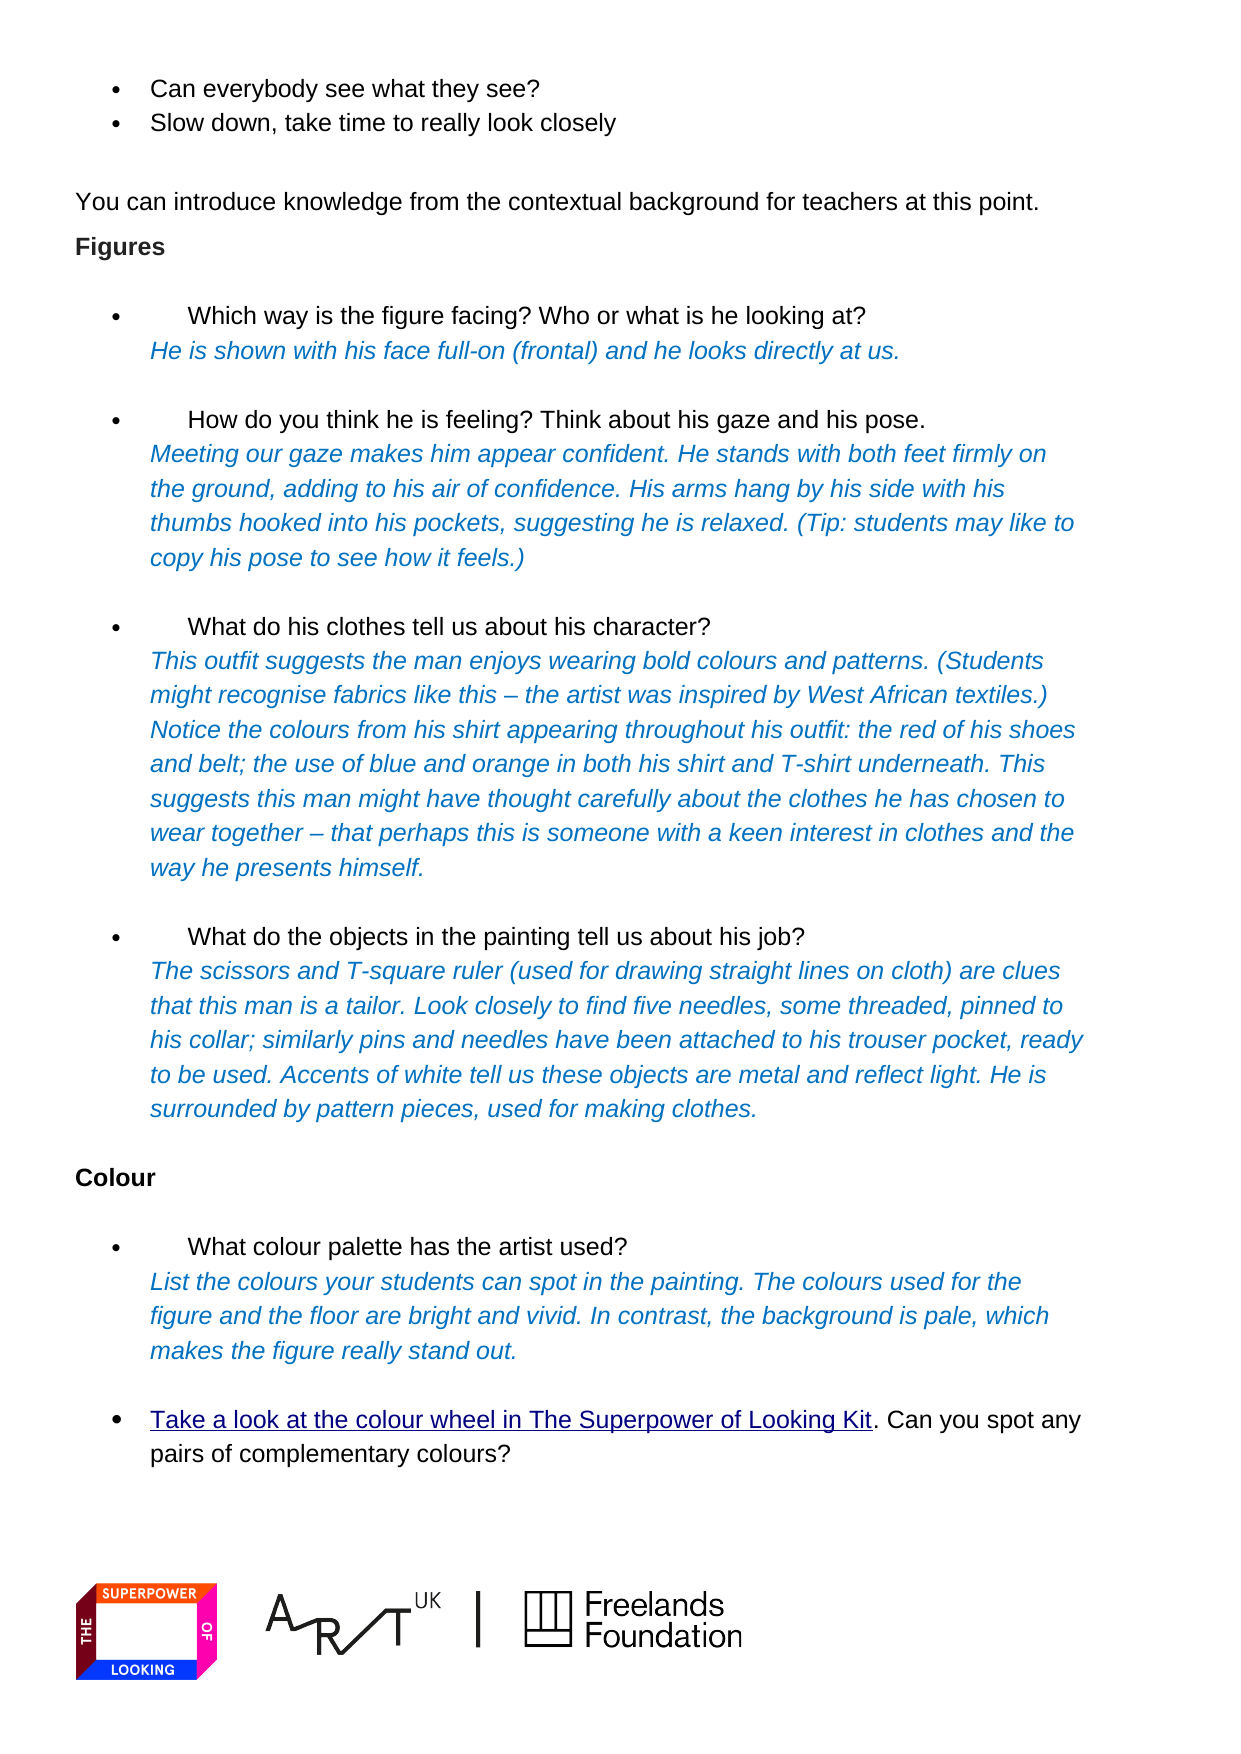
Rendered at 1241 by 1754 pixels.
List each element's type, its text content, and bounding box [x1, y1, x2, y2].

list How do you think he is feeling? Think about his gaze and his pose. [112, 405, 1090, 433]
list Which way is the figure facing? Who or what is he looking at? [112, 301, 1090, 330]
list Slow down, take time to really look closely [112, 108, 1090, 171]
text The scissors and T-square ruler (used for drawing straight lines on cloth) are clues that this man is a tailor. Look closely to find five needles, some threaded, pinned to his collar; similarly pins and needles have been attached to his trouser pocket, ready to be used. Accents of white tell us these objects are metal and reflect light. He is surrounded by pattern pieces, used for making clothes. [150, 956, 1090, 1123]
text This outfit suggests the man enjoys wearing bold colours and patterns. (Students might recognise fabrics like this – the artist was inspired by West African textiles.) Notice the colours from his shirt appearing throughout his outfit: the red of his shoes and belt; the use of blue and orange in both his shirt and T-shirt underneath. This suggests this man might have thought carefully about the clothes he has chosen to wear together – that perhaps this is someone with a keen interest in clothes and the way he presents himself. [150, 646, 1090, 916]
list What do the objects in the painting tell us about his job? [112, 922, 1090, 951]
list What colour palette has the artist used? [112, 1232, 1090, 1261]
list What do his clothes tell us about his character? [112, 612, 1090, 640]
text Figures [75, 232, 1090, 261]
text Meeting our gaze makes him appear confident. He stands with both feet firmly on the ground, adding to his air of confidence. His arms hang by his side with his thumbs hooked into his pockets, suggesting he is relaxed. (Tip: students may like to copy his pose to see how it feels.) [150, 439, 1090, 606]
text He is shown with his face full-on (frontal) and he looks directly at us. [150, 336, 1090, 399]
text List the colours your students can spot in the painting. The colours used for the figure and the floor are bright and vivid. In contrast, the background is pale, which makes the figure really stand out. [150, 1267, 1090, 1364]
text You can introduce knowledge from the contextual background for teachers at this point. [75, 187, 1090, 216]
list Take a look at the colour wheel in The Superpower of Looking Kit. Can you spot any pairs of complementary colours? [112, 1404, 1090, 1468]
list Can everybody see what they see? [112, 73, 1090, 102]
text Colour [75, 1163, 1090, 1192]
